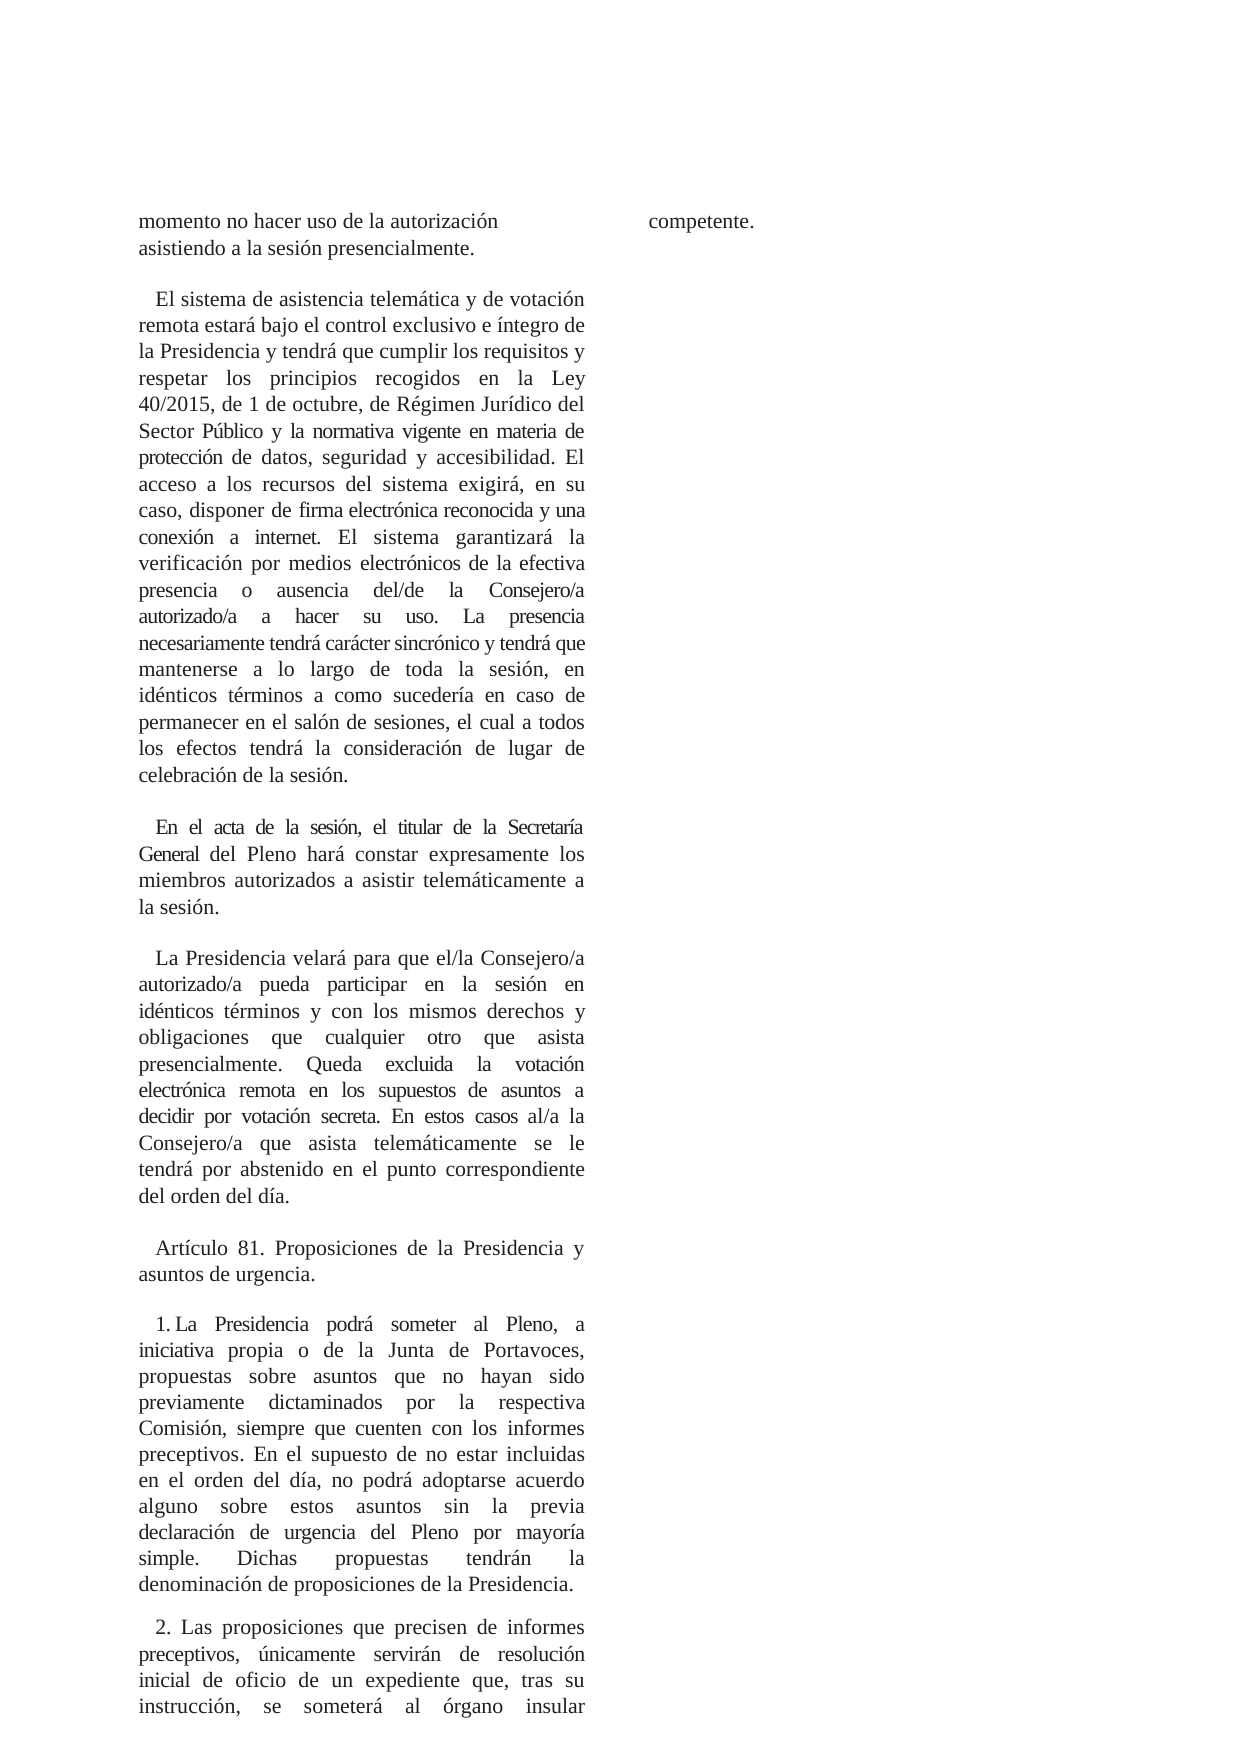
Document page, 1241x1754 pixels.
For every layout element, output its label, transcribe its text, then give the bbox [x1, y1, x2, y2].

text El sistema de asistencia telemática y de votación remota estará bajo el control exclusivo e íntegro de la Presidencia y tendrá que cumplir los requisitos y respetar los principios recogidos en la Ley 40/2015, de 1 de octubre, de Régimen Jurídico del Sector Público y la normativa vigente en materia de protección de datos, seguridad y accesibilidad. El acceso a los recursos del sistema exigirá, en su caso, disponer de firma electrónica reconocida y una conexión a internet. El sistema garantizará la verificación por medios electrónicos de la efectiva presencia o ausencia del/de la Consejero/a autorizado/a a hacer su uso. La presencia necesariamente tendrá carácter sincrónico y tendrá que mantenerse a lo largo de toda la sesión, en idénticos términos a como sucedería en caso de permanecer en el salón de sesiones, el cual a todos los efectos tendrá la consideración de lugar de celebración de la sesión. [138, 286, 585, 787]
list competente. [648, 208, 1102, 233]
text En el acta de la sesión, el titular de la Secretaría General del Pleno hará constar expresamente los miembros autorizados a asistir telemáticamente a la sesión. [138, 814, 585, 919]
list Las proposiciones que precisen de informes preceptivos, únicamente servirán de resolución inicial de oficio de un expediente que, tras su instrucción, se someterá al órgano insular [138, 1614, 585, 1719]
text Artículo 81. Proposiciones de la Presidencia y asuntos de urgencia. [138, 1234, 585, 1286]
text La Presidencia velará para que el/la Consejero/a autorizado/a pueda participar en la sesión en idénticos términos y con los mismos derechos y obligaciones que cualquier otro que asista presencialmente. Queda excluida la votación electrónica remota en los supuestos de asuntos a decidir por votación secreta. En estos casos al/a la Consejero/a que asista telemáticamente se le tendrá por abstenido en el punto correspondiente del orden del día. [138, 945, 585, 1208]
text momento no hacer uso de la autorización asistiendo a la sesión presencialmente. [138, 208, 588, 260]
list La Presidencia podrá someter al Pleno, a iniciativa propia o de la Junta de Portavoces, propuestas sobre asuntos que no hayan sido previamente dictaminados por la respectiva Comisión, siempre que cuenten con los informes preceptivos. En el supuesto de no estar incluidas en el orden del día, no podrá adoptarse acuerdo alguno sobre estos asuntos sin la previa declaración de urgencia del Pleno por mayoría simple. Dichas propuestas tendrán la denominación de proposiciones de la Presidencia. [138, 1311, 585, 1596]
